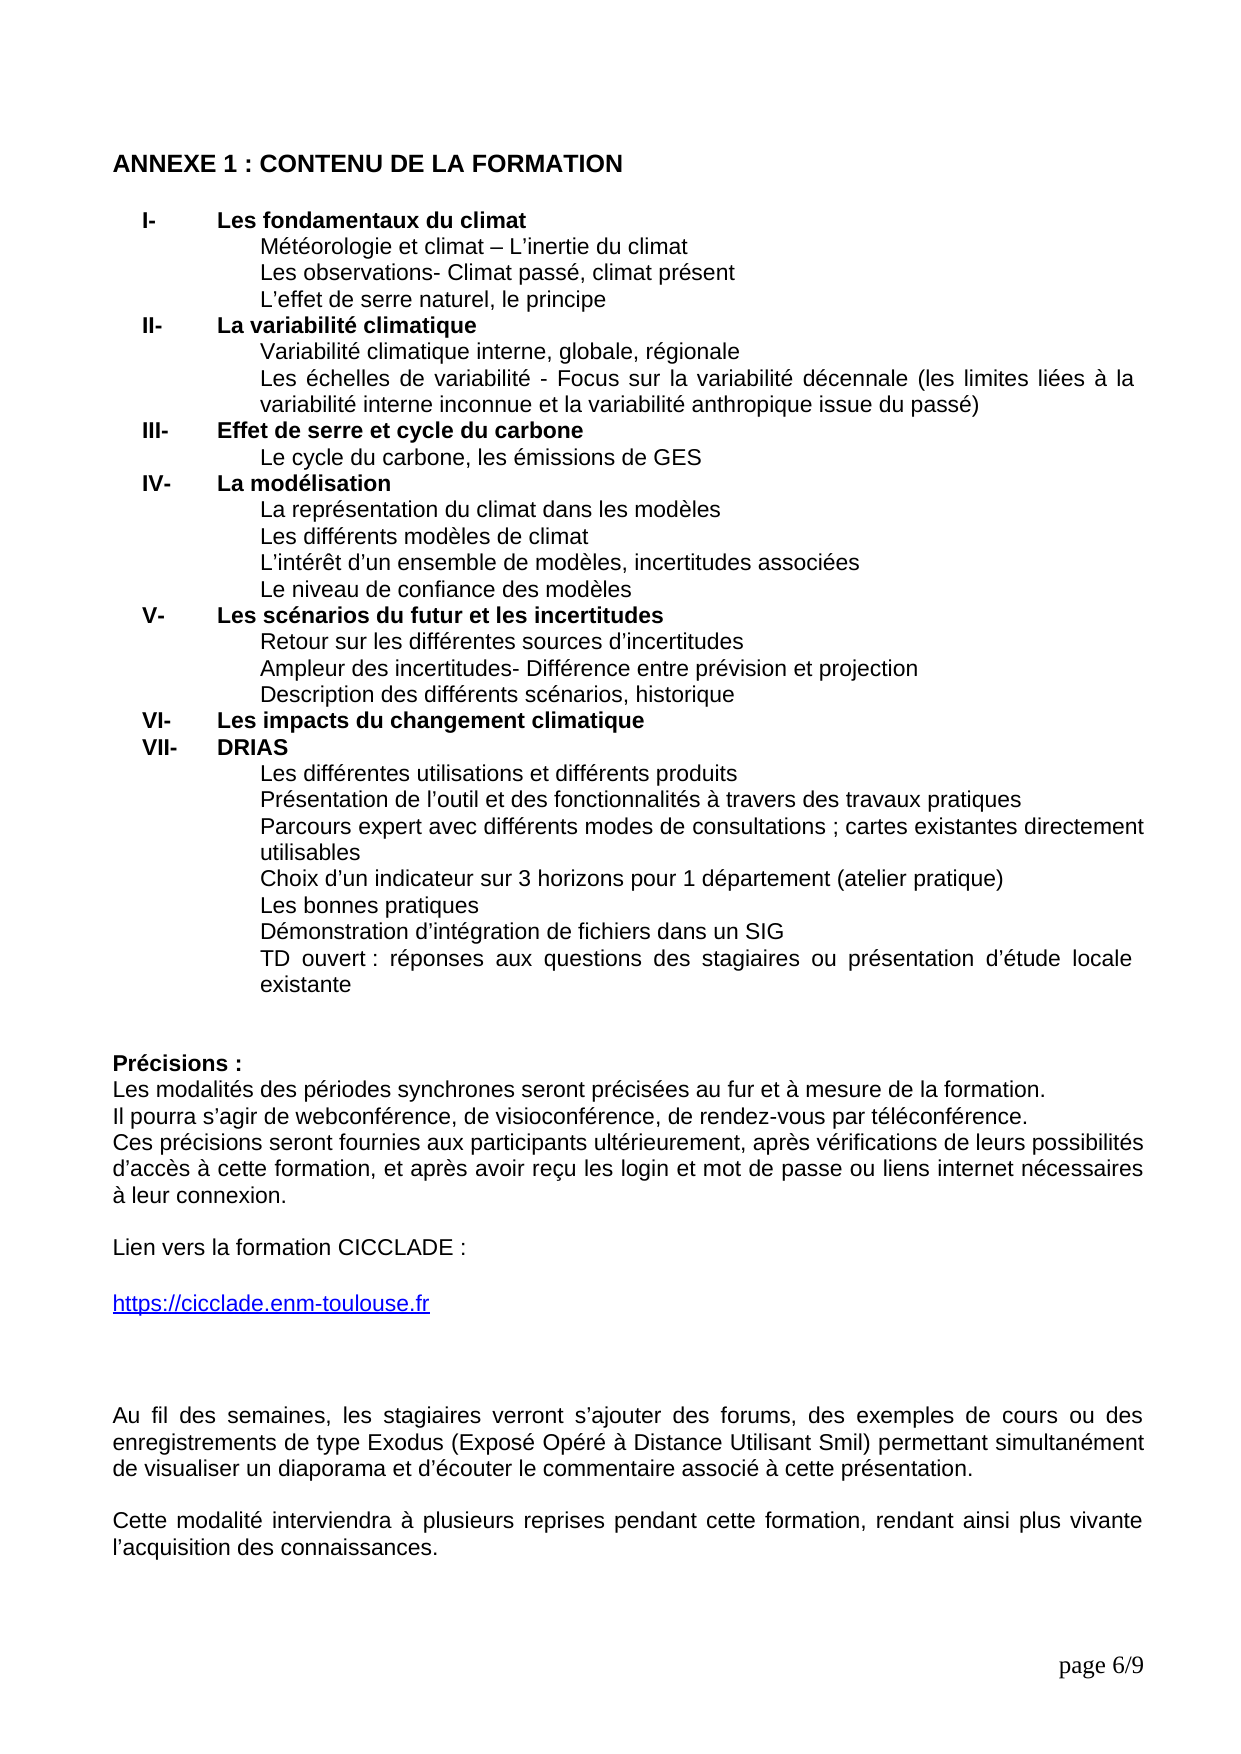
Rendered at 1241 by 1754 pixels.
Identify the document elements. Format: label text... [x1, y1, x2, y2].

text Les échelles de variabilité - Focus sur la variabilité décennale (les limites liées à la variabilité interne inconnue et la variabilité anthropique issue du passé) [112, 365, 1144, 417]
text Lien vers la formation CICCLADE : [112, 1234, 1144, 1261]
text Cette modalité interviendra à plusieurs reprises pendant cette formation, rendant ainsi plus vivante l’acquisition des connaissances. [112, 1507, 1144, 1560]
text Les modalités des périodes synchrones seront précisées au fur et à mesure de la formation. [112, 1076, 1144, 1103]
list Les fondamentaux du climat [142, 207, 1144, 233]
text Retour sur les différentes sources d’incertitudes [142, 628, 1144, 654]
text Il pourra s’agir de webconférence, de visioconférence, de rendez-vous par téléconférence. [112, 1103, 1144, 1129]
text Ampleur des incertitudes- Différence entre prévision et projection [142, 654, 1144, 681]
text Présentation de l’outil et des fonctionnalités à travers des travaux pratiques [112, 786, 1144, 813]
text La représentation du climat dans les modèles [112, 496, 1144, 523]
text Le cycle du carbone, les émissions de GES [142, 444, 1144, 470]
text Démonstration d’intégration de fichiers dans un SIG [112, 918, 1144, 944]
text Les observations- Climat passé, climat présent [142, 259, 1144, 286]
list Les scénarios du futur et les incertitudes [142, 602, 1144, 628]
text Les différentes utilisations et différents produits [112, 760, 1144, 786]
text Variabilité climatique interne, globale, régionale [112, 338, 1144, 365]
text Description des différents scénarios, historique [142, 681, 1144, 707]
text L’effet de serre naturel, le principe [142, 286, 1144, 312]
text https://cicclade.enm-toulouse.fr [112, 1289, 1144, 1316]
text Choix d’un indicateur sur 3 horizons pour 1 département (atelier pratique) [112, 865, 1144, 892]
text L’intérêt d’un ensemble de modèles, incertitudes associées [112, 549, 1144, 576]
list La variabilité climatique [142, 312, 1144, 338]
list Les impacts du changement climatique [142, 707, 1144, 734]
text TD ouvert : réponses aux questions des stagiaires ou présentation d’étude locale existante [112, 944, 1144, 997]
text Précisions : [112, 1050, 1144, 1076]
text Les différents modèles de climat [112, 523, 1144, 549]
text Au fil des semaines, les stagiaires verront s’ajouter des forums, des exemples de cours ou des enregistrements de type Exodus (Exposé Opéré à Distance Utilisant Smil) permettant simultanément de visualiser un diaporama et d’écouter le commentaire associé à cette présentation. [112, 1402, 1144, 1481]
list DRIAS [142, 734, 1144, 760]
list Effet de serre et cycle du carbone [142, 417, 1144, 444]
text Les bonnes pratiques [112, 892, 1144, 918]
text Ces précisions seront fournies aux participants ultérieurement, après vérifications de leurs possibilités d’accès à cette formation, et après avoir reçu les login et mot de passe ou liens internet nécessaires à leur connexion. [112, 1129, 1144, 1208]
text Météorologie et climat – L’inertie du climat [142, 233, 1144, 259]
subtitle Annexe 1 : Contenu de la formation [112, 149, 1144, 178]
text Le niveau de confiance des modèles [112, 576, 1144, 602]
text Parcours expert avec différents modes de consultations ; cartes existantes directement utilisables [112, 813, 1144, 865]
list La modélisation [142, 470, 1144, 496]
